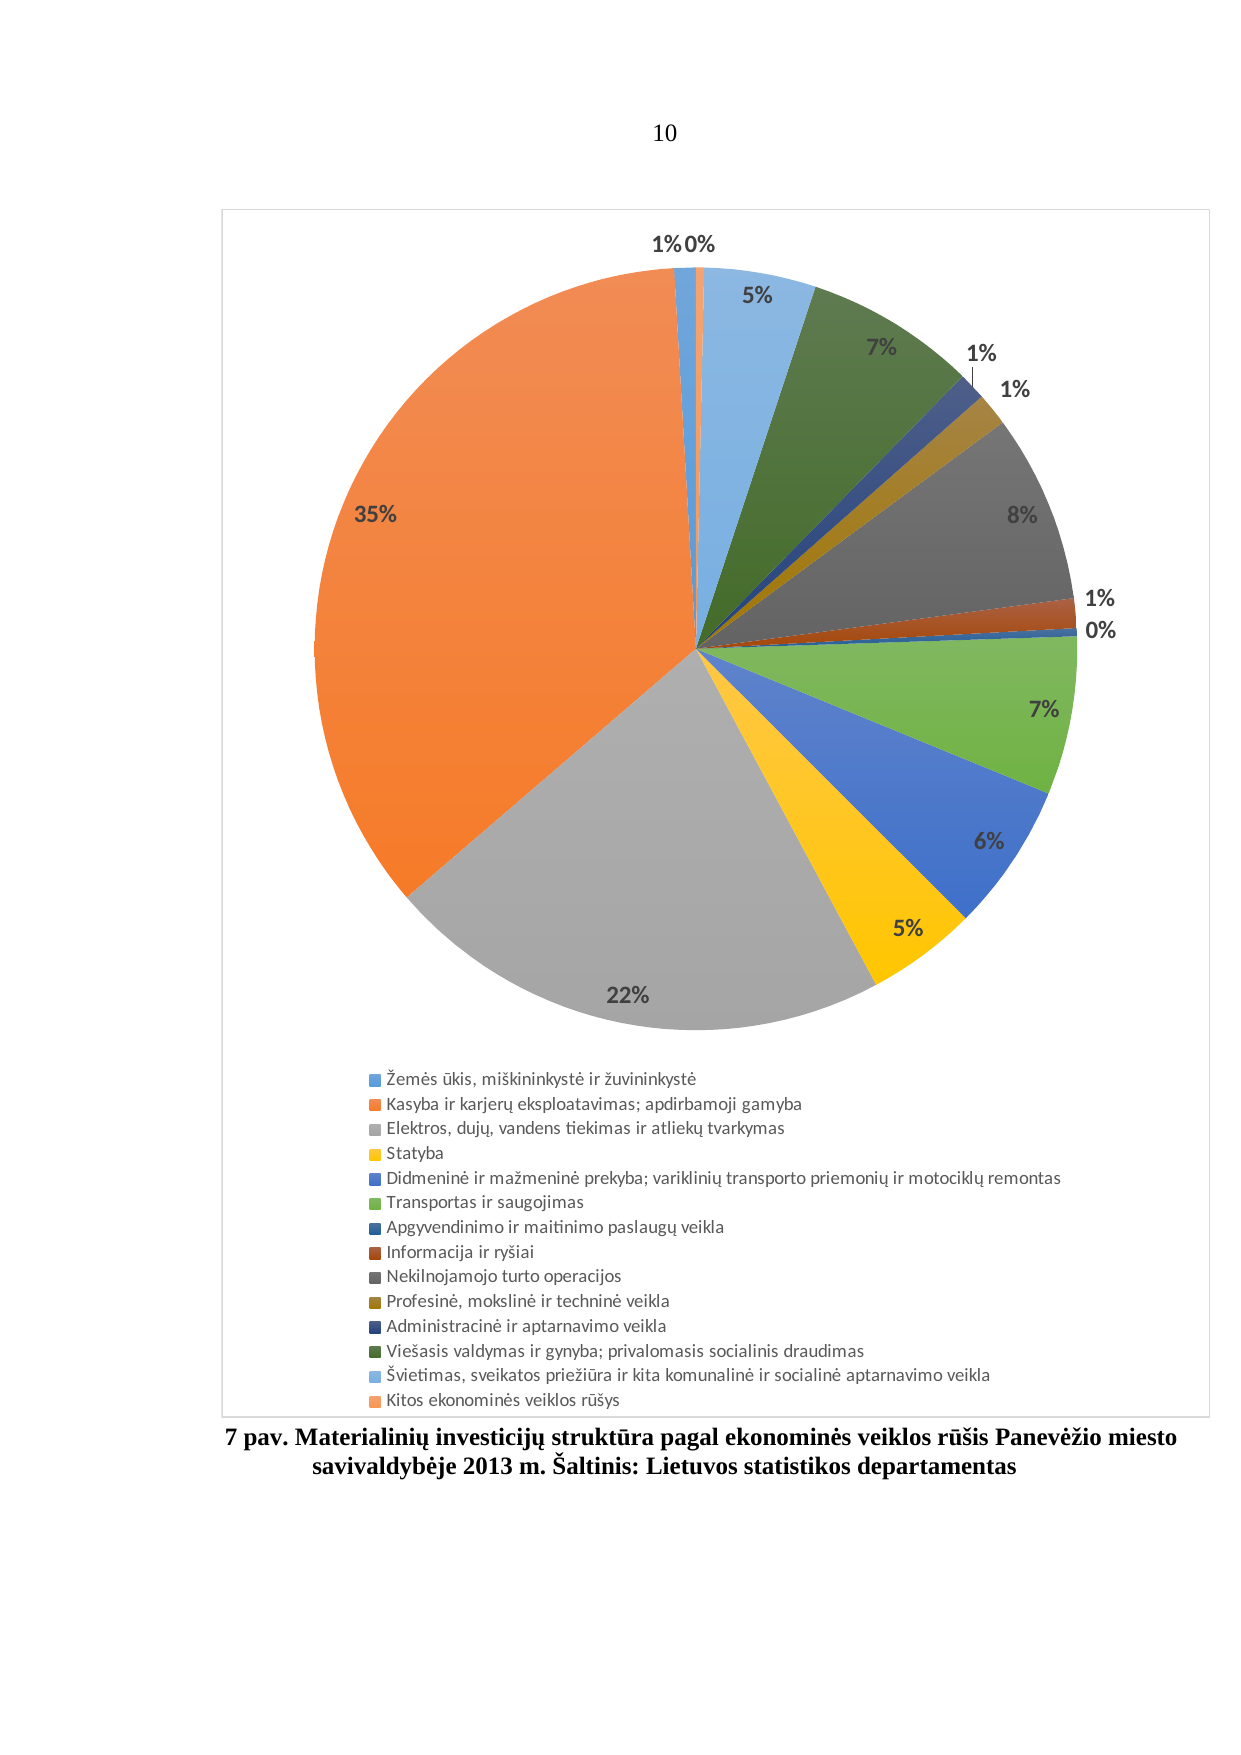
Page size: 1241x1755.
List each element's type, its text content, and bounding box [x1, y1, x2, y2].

text 7 pav. Materialinių investicijų struktūra pagal ekonominės veiklos rūšis Panevėžio miesto savivaldybėje 2013 m. Šaltinis: Lietuvos statistikos departamentas [148, 1422, 1181, 1480]
table_cell [759, 675, 1077, 679]
